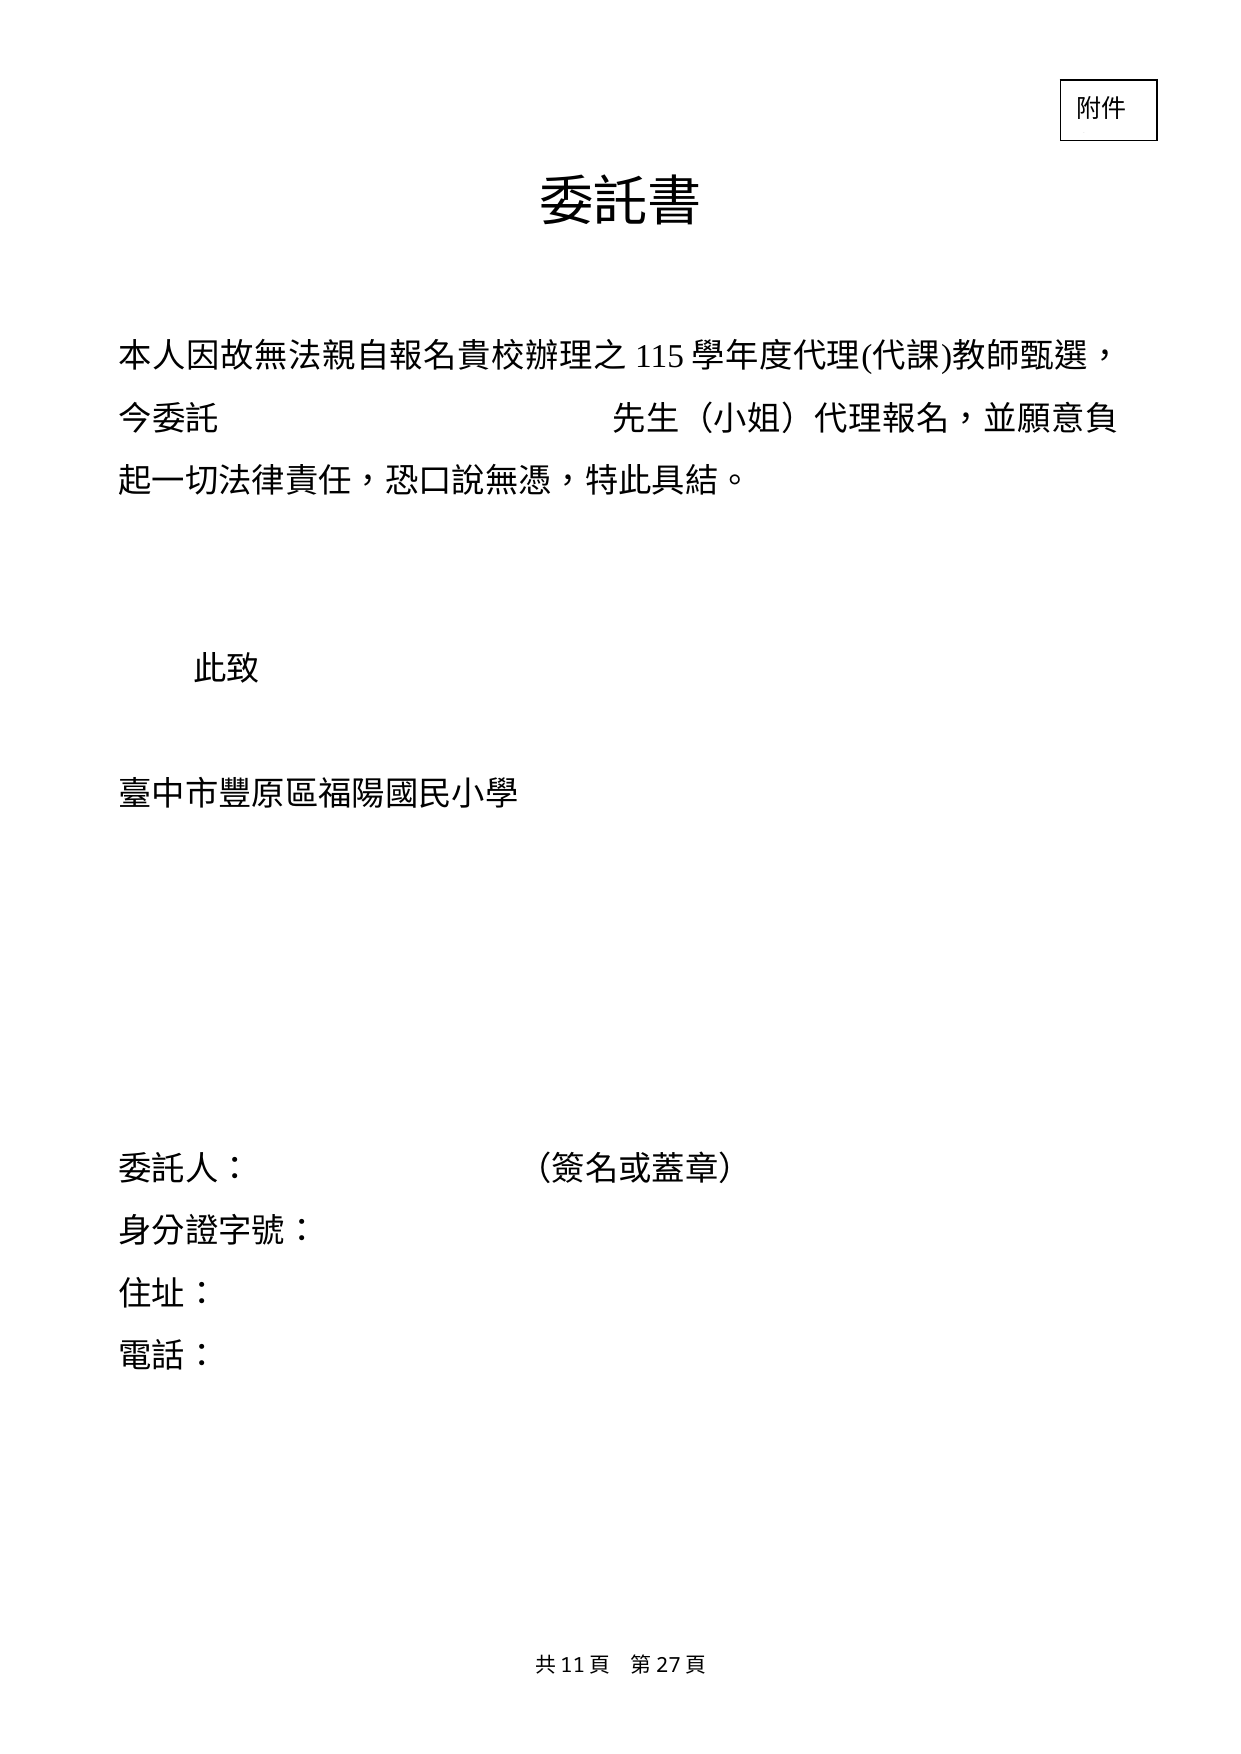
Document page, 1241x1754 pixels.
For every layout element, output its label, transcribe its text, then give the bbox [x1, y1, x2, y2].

text 委託書 [1061, 81, 1156, 140]
text 附件2 [1076, 88, 1141, 132]
text 身分證字號： [118, 1186, 1122, 1249]
text 臺中市豐原區福陽國民小學 [118, 749, 1122, 811]
text 委託人： （簽名或蓋章） [118, 1124, 1122, 1186]
text 此致 [118, 624, 1122, 686]
text 委託書 [118, 80, 1122, 249]
text 電話： [118, 1311, 1122, 1374]
text 住址： [118, 1249, 1122, 1311]
text 本人因故無法親自報名貴校辦理之115學年度代理(代課)教師甄選，今委託 先生（小姐）代理報名，並願意負起一切法律責任，恐口說無憑，特此具結。 [118, 311, 1122, 499]
